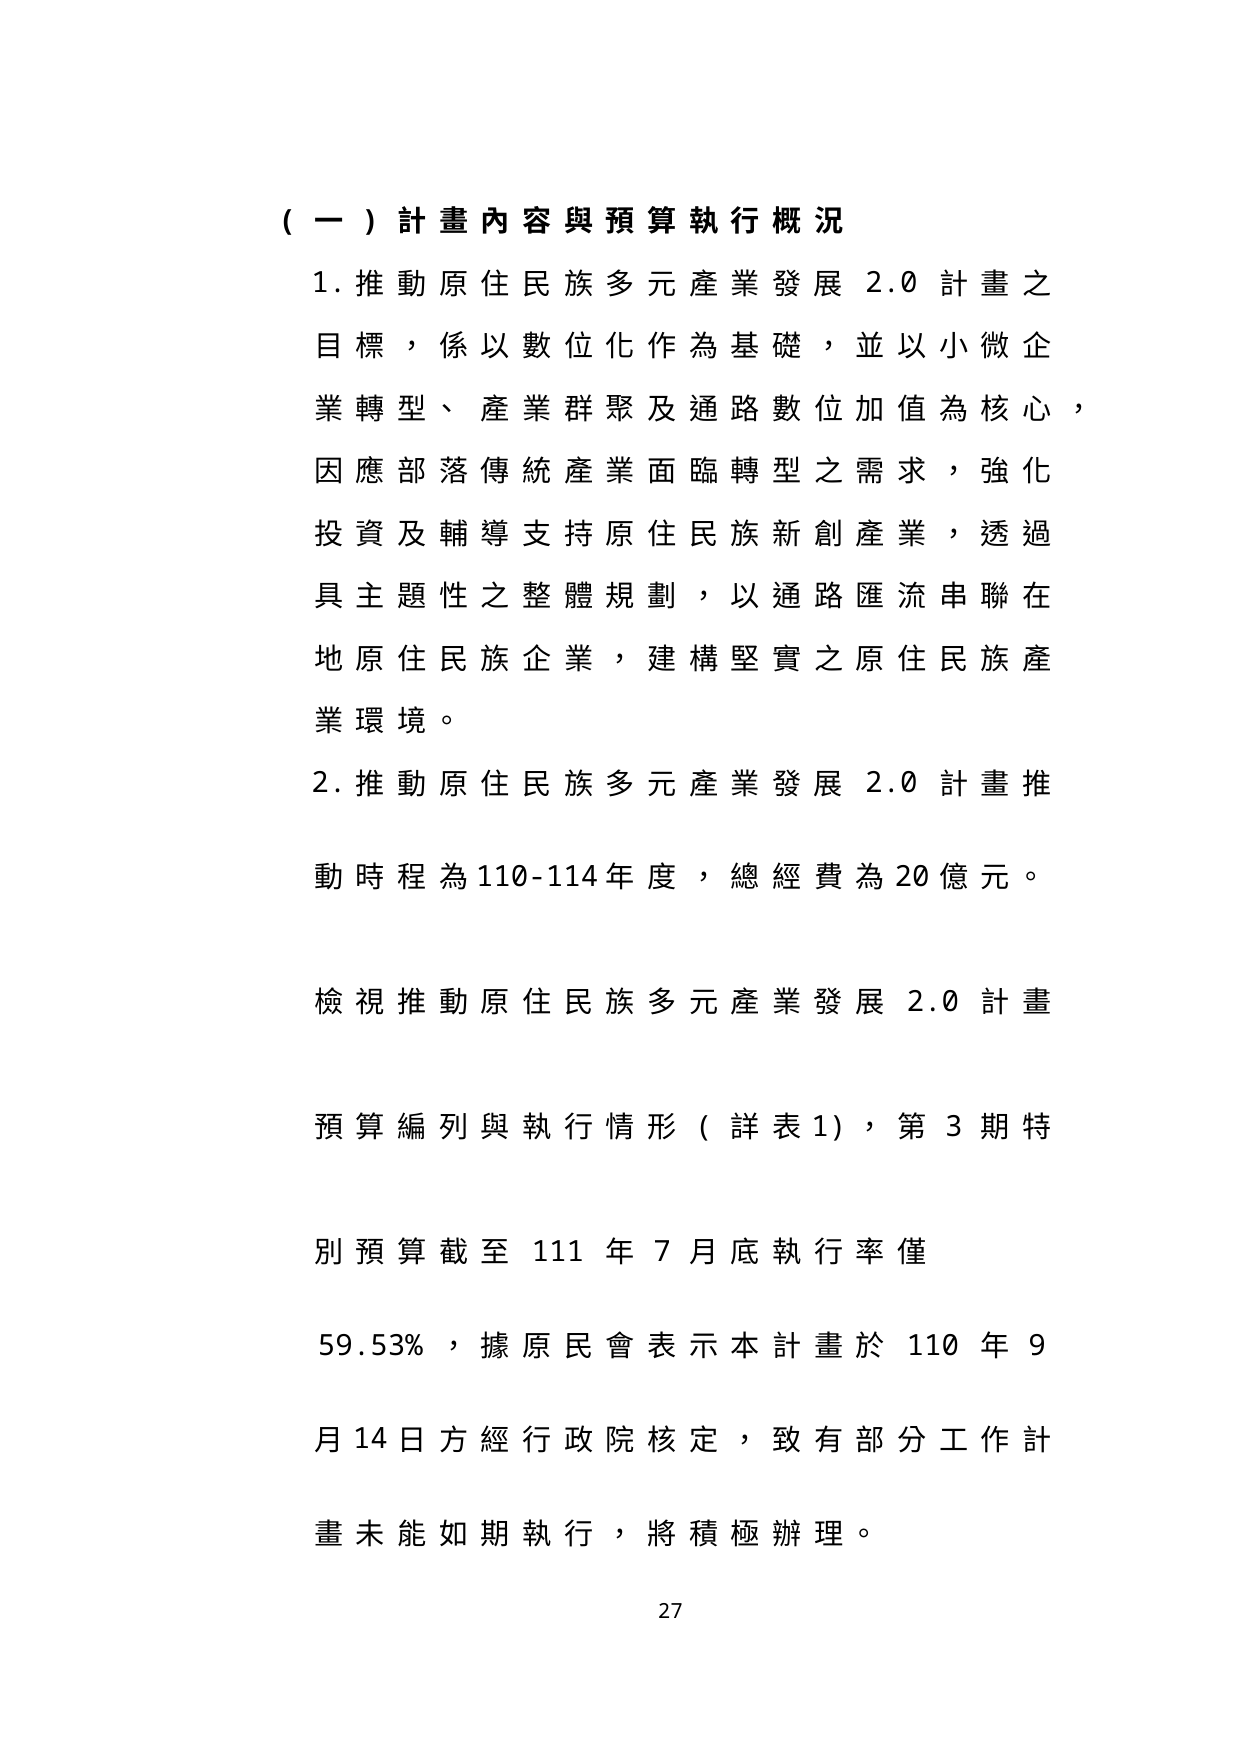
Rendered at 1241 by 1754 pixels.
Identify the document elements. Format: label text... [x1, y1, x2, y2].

text (一)計畫內容與預算執行概況 [242, 177, 1058, 240]
text 1.推動原住民族多元產業發展2.0計畫之目標，係以數位化作為基礎，並以小微企業轉型、產業群聚及通路數位加值為核心，因應部落傳統產業面臨轉型之需求，強化投資及輔導支持原住民族新創產業，透過具主題性之整體規劃，以通路匯流串聯在地原住民族企業，建構堅實之原住民族產業環境。 [271, 240, 1058, 740]
text 2.推動原住民族多元產業發展2.0計畫推動時程為110-114年度，總經費為20億元。檢視推動原住民族多元產業發展2.0計畫預算編列與執行情形(詳表1)，第3期特別預算截至111年7月底執行率僅59.53%，據原民會表示本計畫於110年9月14日方經行政院核定，致有部分工作計畫未能如期執行，將積極辦理。 [271, 740, 1058, 1552]
